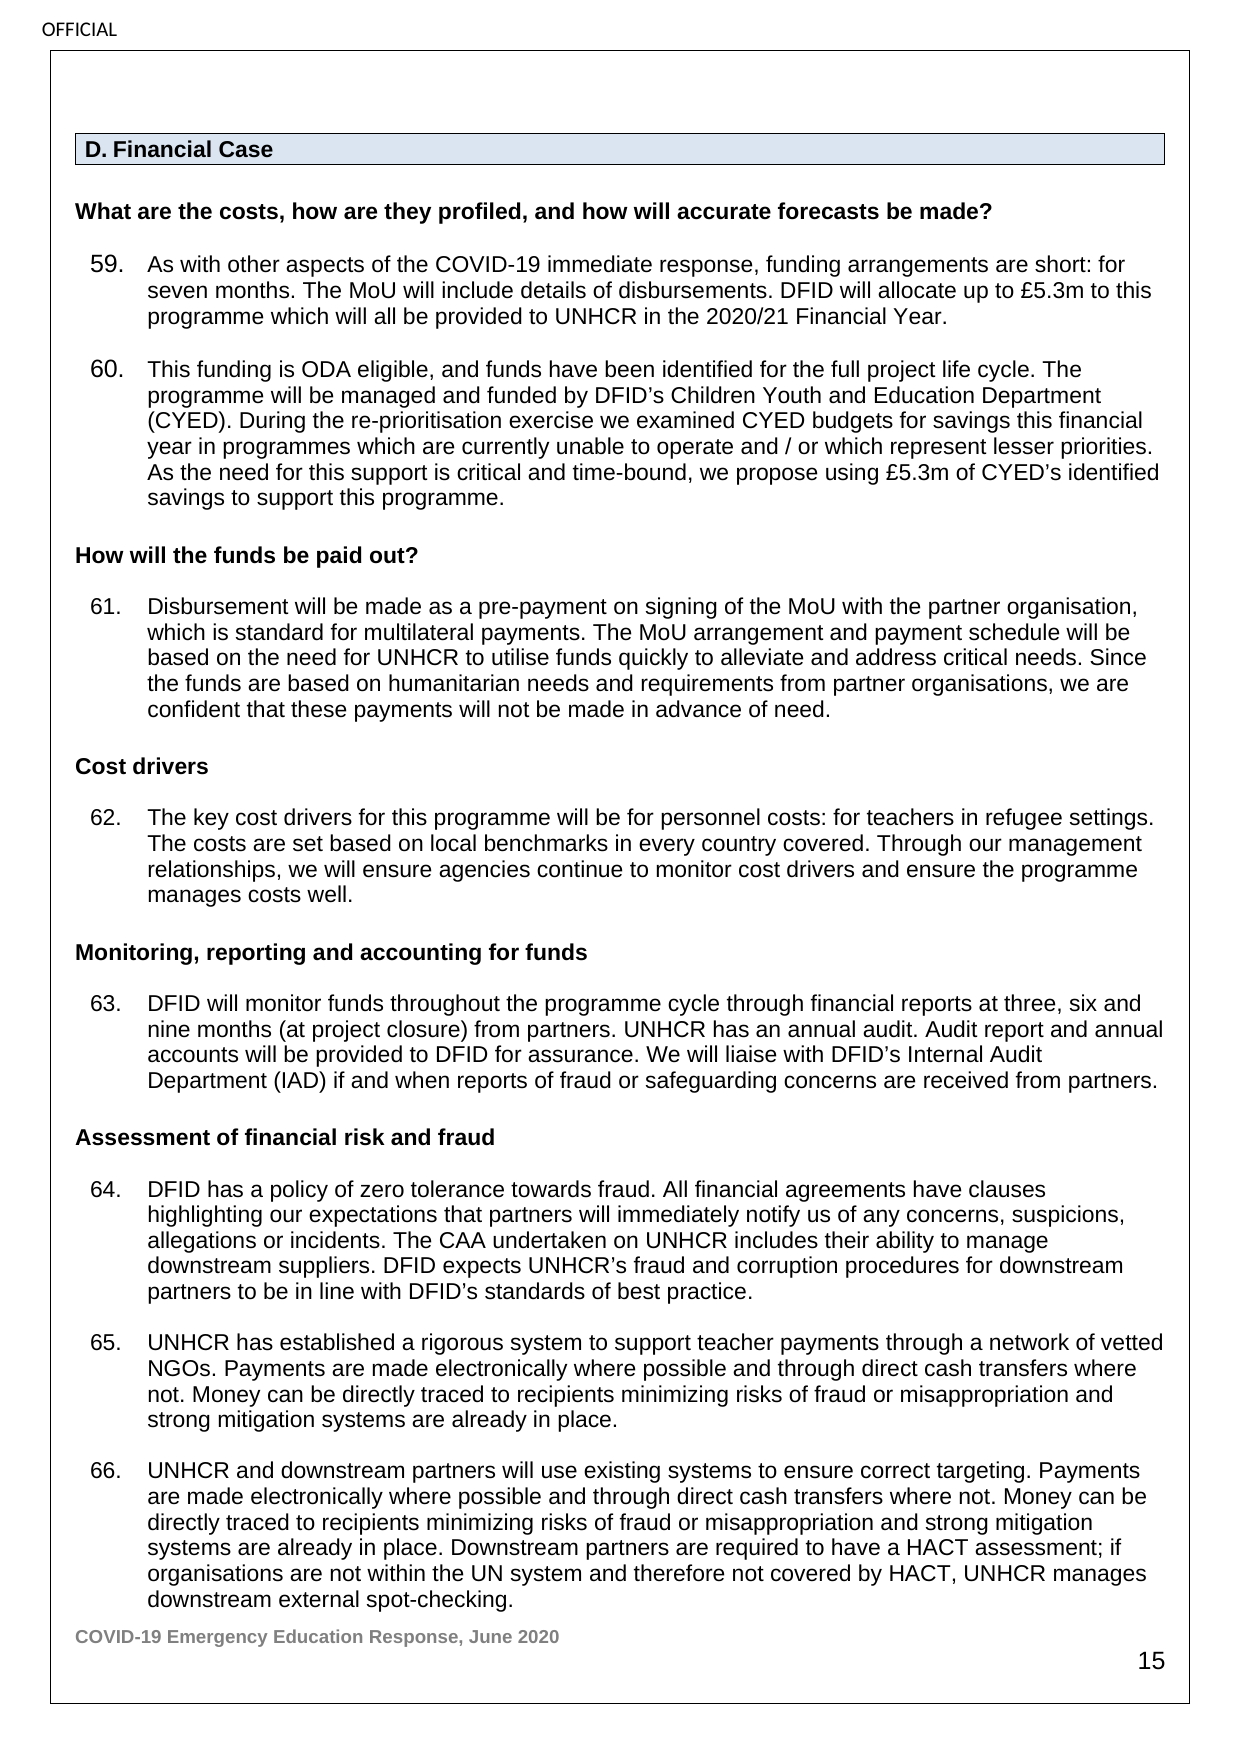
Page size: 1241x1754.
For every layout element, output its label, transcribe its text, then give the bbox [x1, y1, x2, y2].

list DFID has a policy of zero tolerance towards fraud. All financial agreements have clauses highlighting our expectations that partners will immediately notify us of any concerns, suspicions, allegations or incidents. The CAA undertaken on UNHCR includes their ability to manage downstream suppliers. DFID expects UNHCR’s fraud and corruption procedures for downstream partners to be in line with DFID’s standards of best practice. [90, 1176, 1165, 1304]
list UNHCR has established a rigorous system to support teacher payments through a network of vetted NGOs. Payments are made electronically where possible and through direct cash transfers where not. Money can be directly traced to recipients minimizing risks of fraud or misappropriation and strong mitigation systems are already in place. [90, 1330, 1165, 1432]
subtitle Assessment of financial risk and fraud [75, 1125, 1165, 1151]
subtitle Monitoring, reporting and accounting for funds [75, 939, 1165, 965]
subtitle Cost drivers [75, 754, 1165, 779]
subtitle Financial Case [76, 134, 1164, 164]
list This funding is ODA eligible, and funds have been identified for the full project life cycle. The programme will be managed and funded by DFID’s Children Youth and Education Department (CYED). During the re-prioritisation exercise we examined CYED budgets for savings this financial year in programmes which are currently unable to operate and / or which represent lesser priorities. As the need for this support is critical and time-bound, we propose using £5.3m of CYED’s identified savings to support this programme. [90, 354, 1165, 511]
list As with other aspects of the COVID-19 immediate response, funding arrangements are short: for seven months. The MoU will include details of disbursements. DFID will allocate up to £5.3m to this programme which will all be provided to UNHCR in the 2020/21 Financial Year.How will the programme be funded? [90, 250, 1165, 329]
subtitle What are the costs, how are they profiled, and how will accurate forecasts be made? [75, 198, 1165, 224]
list Disbursement will be made as a pre-payment on signing of the MoU with the partner organisation, which is standard for multilateral payments. The MoU arrangement and payment schedule will be based on the need for UNHCR to utilise funds quickly to alleviate and address critical needs. Since the funds are based on humanitarian needs and requirements from partner organisations, we are confident that these payments will not be made in advance of need. [90, 594, 1165, 722]
list UNHCR and downstream partners will use existing systems to ensure correct targeting. Payments are made electronically where possible and through direct cash transfers where not. Money can be directly traced to recipients minimizing risks of fraud or misappropriation and strong mitigation systems are already in place. Downstream partners are required to have a HACT assessment; if organisations are not within the UN system and therefore not covered by HACT, UNHCR manages downstream external spot-checking. [90, 1458, 1165, 1612]
list The key cost drivers for this programme will be for personnel costs: for teachers in refugee settings. The costs are set based on local benchmarks in every country covered. Through our management relationships, we will ensure agencies continue to monitor cost drivers and ensure the programme manages costs well. [90, 805, 1165, 907]
subtitle How will the funds be paid out? [75, 542, 1165, 568]
list DFID will monitor funds throughout the programme cycle through financial reports at three, six and nine months (at project closure) from partners. UNHCR has an annual audit. Audit report and annual accounts will be provided to DFID for assurance. We will liaise with DFID’s Internal Audit Department (IAD) if and when reports of fraud or safeguarding concerns are received from partners. [90, 991, 1165, 1093]
